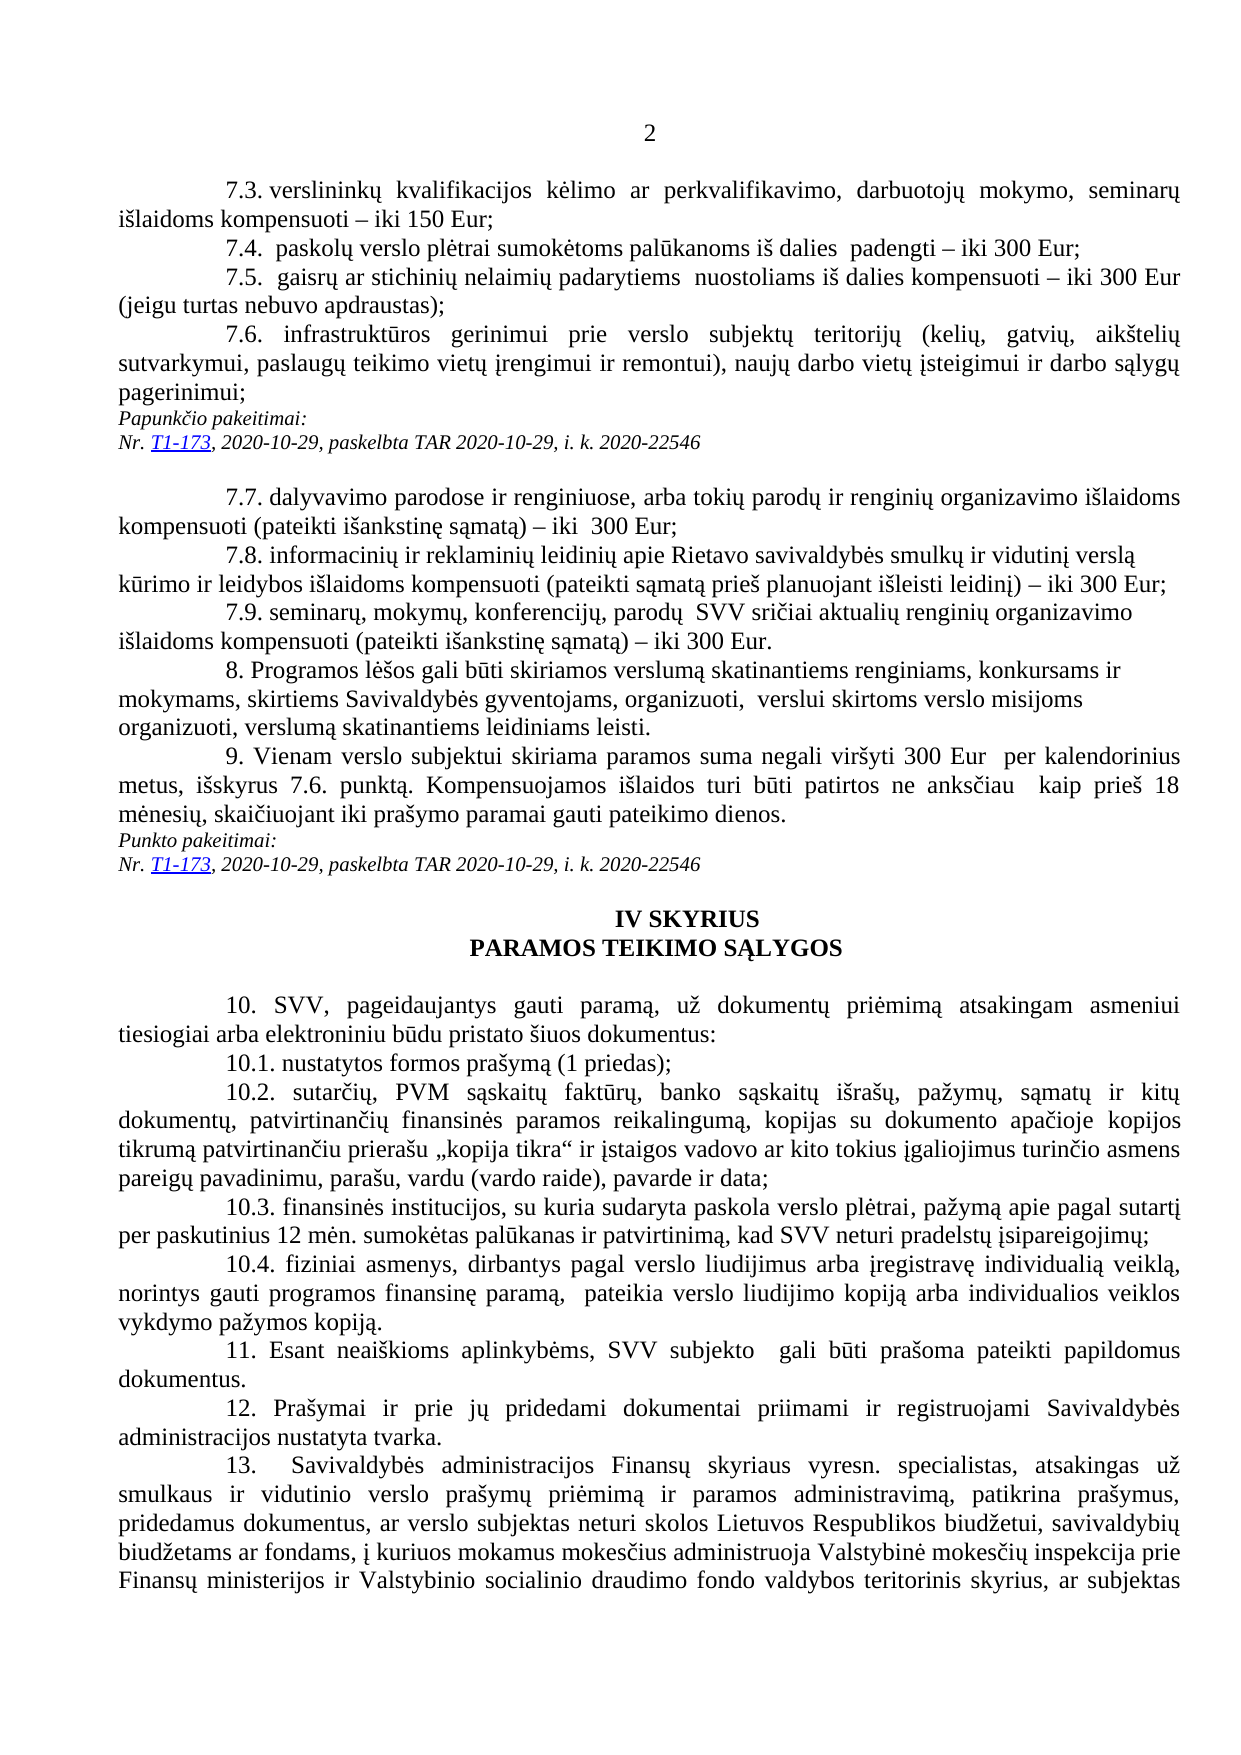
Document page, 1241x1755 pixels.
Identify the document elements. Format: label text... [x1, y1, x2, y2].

text 7.3. verslininkų kvalifikacijos kėlimo ar perkvalifikavimo, darbuotojų mokymo, seminarų išlaidoms kompensuoti – iki 150 Eur; [118, 176, 1181, 233]
text 11. Esant neaiškioms aplinkybėms, SVV subjekto gali būti prašoma pateikti papildomus dokumentus. [118, 1336, 1181, 1393]
text Nr. T1-173, 2020-10-29, paskelbta TAR 2020-10-29, i. k. 2020-22546 [118, 852, 1181, 876]
text 7.8. informacinių ir reklaminių leidinių apie Rietavo savivaldybės smulkų ir vidutinį verslą kūrimo ir leidybos išlaidoms kompensuoti (pateikti sąmatą prieš planuojant išleisti leidinį) – iki 300 Eur; [118, 540, 1181, 597]
text Punkto pakeitimai: [118, 827, 1181, 852]
text 10.4. fiziniai asmenys, dirbantys pagal verslo liudijimus arba įregistravę individualią veiklą, norintys gauti programos finansinę paramą, pateikia verslo liudijimo kopiją arba individualios veiklos vykdymo pažymos kopiją. [118, 1249, 1181, 1336]
text 12. Prašymai ir prie jų pridedami dokumentai priimami ir registruojami Savivaldybės administracijos nustatyta tvarka. [118, 1393, 1181, 1451]
text 7.5. gaisrų ar stichinių nelaimių padarytiems nuostoliams iš dalies kompensuoti – iki 300 Eur (jeigu turtas nebuvo apdraustas); [118, 262, 1181, 319]
text 10.3. finansinės institucijos, su kuria sudaryta paskola verslo plėtrai, pažymą apie pagal sutartį per paskutinius 12 mėn. sumokėtas palūkanas ir patvirtinimą, kad SVV neturi pradelstų įsipareigojimų; [118, 1192, 1181, 1249]
text 7.6. infrastruktūros gerinimui prie verslo subjektų teritorijų (kelių, gatvių, aikštelių sutvarkymui, paslaugų teikimo vietų įrengimui ir remontui), naujų darbo vietų įsteigimui ir darbo sąlygų pagerinimui; [118, 319, 1181, 406]
text 7.4. paskolų verslo plėtrai sumokėtoms palūkanoms iš dalies padengti – iki 300 Eur; [118, 233, 1181, 262]
text IV SKYRIUS [118, 904, 1181, 933]
text 10. SVV, pageidaujantys gauti paramą, už dokumentų priėmimą atsakingam asmeniui tiesiogiai arba elektroniniu būdu pristato šiuos dokumentus: [118, 991, 1181, 1048]
text 13. Savivaldybės administracijos Finansų skyriaus vyresn. specialistas, atsakingas už smulkaus ir vidutinio verslo prašymų priėmimą ir paramos administravimą, patikrina prašymus, pridedamus dokumentus, ar verslo subjektas neturi skolos Lietuvos Respublikos biudžetui, savivaldybių biudžetams ar fondams, į kuriuos mokamus mokesčius administruoja Valstybinė mokesčių inspekcija prie Finansų ministerijos ir Valstybinio socialinio draudimo fondo valdybos teritorinis skyrius, ar subjektas [118, 1451, 1181, 1594]
text 7.7. dalyvavimo parodose ir renginiuose, arba tokių parodų ir renginių organizavimo išlaidoms kompensuoti (pateikti išankstinę sąmatą) – iki 300 Eur; [118, 482, 1181, 540]
text 8. Programos lėšos gali būti skiriamos verslumą skatinantiems renginiams, konkursams ir mokymams, skirtiems Savivaldybės gyventojams, organizuoti, verslui skirtoms verslo misijoms organizuoti, verslumą skatinantiems leidiniams leisti. [118, 655, 1181, 741]
text Papunkčio pakeitimai: [118, 406, 1181, 430]
text 7.9. seminarų, mokymų, konferencijų, parodų SVV sričiai aktualių renginių organizavimo išlaidoms kompensuoti (pateikti išankstinę sąmatą) – iki 300 Eur. [118, 597, 1181, 655]
text 10.1. nustatytos formos prašymą (1 priedas); [118, 1048, 1181, 1077]
text Nr. T1-173, 2020-10-29, paskelbta TAR 2020-10-29, i. k. 2020-22546 [118, 430, 1181, 454]
text 9. Vienam verslo subjektui skiriama paramos suma negali viršyti 300 Eur per kalendorinius metus, išskyrus 7.6. punktą. Kompensuojamos išlaidos turi būti patirtos ne anksčiau kaip prieš 18 mėnesių, skaičiuojant iki prašymo paramai gauti pateikimo dienos. [118, 741, 1181, 827]
text PARAMOS TEIKIMO SĄLYGOS [118, 933, 1181, 962]
text 10.2. sutarčių, PVM sąskaitų faktūrų, banko sąskaitų išrašų, pažymų, sąmatų ir kitų dokumentų, patvirtinančių finansinės paramos reikalingumą, kopijas su dokumento apačioje kopijos tikrumą patvirtinančiu prierašu „kopija tikra“ ir įstaigos vadovo ar kito tokius įgaliojimus turinčio asmens pareigų pavadinimu, parašu, vardu (vardo raide), pavarde ir data; [118, 1077, 1181, 1192]
